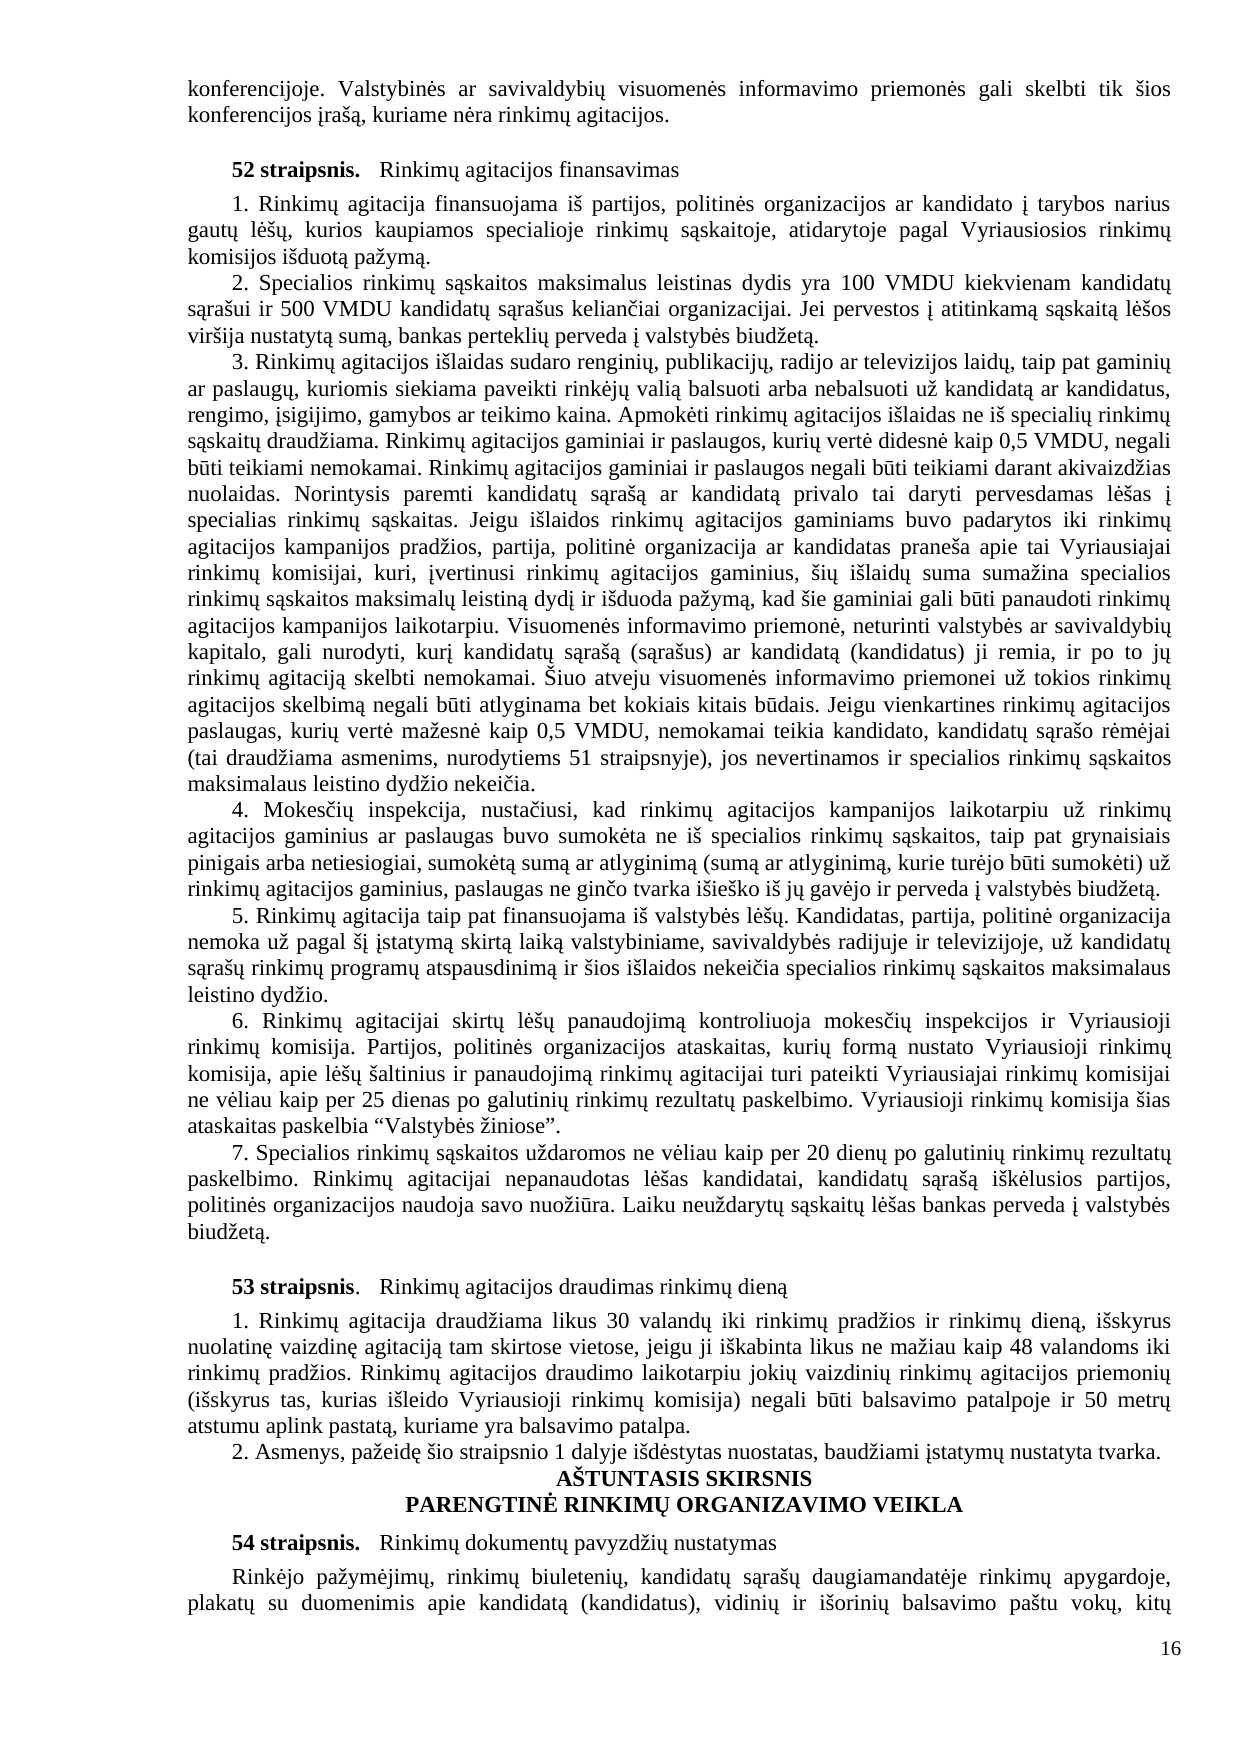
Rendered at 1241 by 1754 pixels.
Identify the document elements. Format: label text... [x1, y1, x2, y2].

text 1. Rinkimų agitacija draudžiama likus 30 valandų iki rinkimų pradžios ir rinkimų dieną, išskyrus nuolatinę vaizdinę agitaciją tam skirtose vietose, jeigu ji iškabinta likus ne mažiau kaip 48 valandoms iki rinkimų pradžios. Rinkimų agitacijos draudimo laikotarpiu jokių vaizdinių rinkimų agitacijos priemonių (išskyrus tas, kurias išleido Vyriausioji rinkimų komisija) negali būti balsavimo patalpoje ir 50 metrų atstumu aplink pastatą, kuriame yra balsavimo patalpa. [187, 1307, 1173, 1438]
text 5. Rinkimų agitacija taip pat finansuojama iš valstybės lėšų. Kandidatas, partija, politinė organizacija nemoka už pagal šį įstatymą skirtą laiką valstybiniame, savivaldybės radijuje ir televizijoje, už kandidatų sąrašų rinkimų programų atspausdinimą ir šios išlaidos nekeičia specialios rinkimų sąskaitos maksimalaus leistino dydžio. [187, 902, 1173, 1007]
text 2. Specialios rinkimų sąskaitos maksimalus leistinas dydis yra 100 VMDU kiekvienam kandidatų sąrašui ir 500 VMDU kandidatų sąrašus keliančiai organizacijai. Jei pervestos į atitinkamą sąskaitą lėšos viršija nustatytą sumą, bankas perteklių perveda į valstybės biudžetą. [187, 269, 1173, 348]
text 3. Rinkimų agitacijos išlaidas sudaro renginių, publikacijų, radijo ar televizijos laidų, taip pat gaminių ar paslaugų, kuriomis siekiama paveikti rinkėjų valią balsuoti arba nebalsuoti už kandidatą ar kandidatus, rengimo, įsigijimo, gamybos ar teikimo kaina. Apmokėti rinkimų agitacijos išlaidas ne iš specialių rinkimų sąskaitų draudžiama. Rinkimų agitacijos gaminiai ir paslaugos, kurių vertė didesnė kaip 0,5 VMDU, negali būti teikiami nemokamai. Rinkimų agitacijos gaminiai ir paslaugos negali būti teikiami darant akivaizdžias nuolaidas. Norintysis paremti kandidatų sąrašą ar kandidatą privalo tai daryti pervesdamas lėšas į specialias rinkimų sąskaitas. Jeigu išlaidos rinkimų agitacijos gaminiams buvo padarytos iki rinkimų agitacijos kampanijos pradžios, partija, politinė organizacija ar kandidatas praneša apie tai Vyriausiajai rinkimų komisijai, kuri, įvertinusi rinkimų agitacijos gaminius, šių išlaidų suma sumažina specialios rinkimų sąskaitos maksimalų leistiną dydį ir išduoda pažymą, kad šie gaminiai gali būti panaudoti rinkimų agitacijos kampanijos laikotarpiu. Visuomenės informavimo priemonė, neturinti valstybės ar savivaldybių kapitalo, gali nurodyti, kurį kandidatų sąrašą (sąrašus) ar kandidatą (kandidatus) ji remia, ir po to jų rinkimų agitaciją skelbti nemokamai. Šiuo atveju visuomenės informavimo priemonei už tokios rinkimų agitacijos skelbimą negali būti atlyginama bet kokiais kitais būdais. Jeigu vienkartines rinkimų agitacijos paslaugas, kurių vertė mažesnė kaip 0,5 VMDU, nemokamai teikia kandidato, kandidatų sąrašo rėmėjai (tai draudžiama asmenims, nurodytiems 51 straipsnyje), jos nevertinamos ir specialios rinkimų sąskaitos maksimalaus leistino dydžio nekeičia. [187, 348, 1173, 796]
text 7. Specialios rinkimų sąskaitos uždaromos ne vėliau kaip per 20 dienų po galutinių rinkimų rezultatų paskelbimo. Rinkimų agitacijai nepanaudotas lėšas kandidatai, kandidatų sąrašą iškėlusios partijos, politinės organizacijos naudoja savo nuožiūra. Laiku neuždarytų sąskaitų lėšas bankas perveda į valstybės biudžetą. [187, 1139, 1173, 1244]
text konferencijoje. Valstybinės ar savivaldybių visuomenės informavimo priemonės gali skelbti tik šios konferencijos įrašą, kuriame nėra rinkimų agitacijos. [187, 75, 1173, 128]
text 2. Asmenys, pažeidę šio straipsnio 1 dalyje išdėstytas nuostatas, baudžiami įstatymų nustatyta tvarka. [187, 1438, 1173, 1465]
text 53 straipsnis. Rinkimų agitacijos draudimas rinkimų dieną [232, 1273, 966, 1299]
text Rinkėjo pažymėjimų, rinkimų biuletenių, kandidatų sąrašų daugiamandatėje rinkimų apygardoje, plakatų su duomenimis apie kandidatą (kandidatus), vidinių ir išorinių balsavimo paštu vokų, kitų [187, 1563, 1173, 1616]
text 4. Mokesčių inspekcija, nustačiusi, kad rinkimų agitacijos kampanijos laikotarpiu už rinkimų agitacijos gaminius ar paslaugas buvo sumokėta ne iš specialios rinkimų sąskaitos, taip pat grynaisiais pinigais arba netiesiogiai, sumokėtą sumą ar atlyginimą (sumą ar atlyginimą, kurie turėjo būti sumokėti) už rinkimų agitacijos gaminius, paslaugas ne ginčo tvarka išieško iš jų gavėjo ir perveda į valstybės biudžetą. [187, 796, 1173, 902]
text 1. Rinkimų agitacija finansuojama iš partijos, politinės organizacijos ar kandidato į tarybos narius gautų lėšų, kurios kaupiamos specialioje rinkimų sąskaitoje, atidarytoje pagal Vyriausiosios rinkimų komisijos išduotą pažymą. [187, 190, 1173, 269]
text 52 straipsnis. Rinkimų agitacijos finansavimas [232, 156, 966, 183]
text PARENGTINĖ RINKIMŲ ORGANIZAVIMO VEIKLA [187, 1491, 1181, 1517]
text 6. Rinkimų agitacijai skirtų lėšų panaudojimą kontroliuoja mokesčių inspekcijos ir Vyriausioji rinkimų komisija. Partijos, politinės organizacijos ataskaitas, kurių formą nustato Vyriausioji rinkimų komisija, apie lėšų šaltinius ir panaudojimą rinkimų agitacijai turi pateikti Vyriausiajai rinkimų komisijai ne vėliau kaip per 25 dienas po galutinių rinkimų rezultatų paskelbimo. Vyriausioji rinkimų komisija šias ataskaitas paskelbia “Valstybės žiniose”. [187, 1007, 1173, 1139]
text AŠTUNTASIS SKIRSNIS [187, 1465, 1181, 1491]
text 54 straipsnis. Rinkimų dokumentų pavyzdžių nustatymas [232, 1529, 966, 1556]
